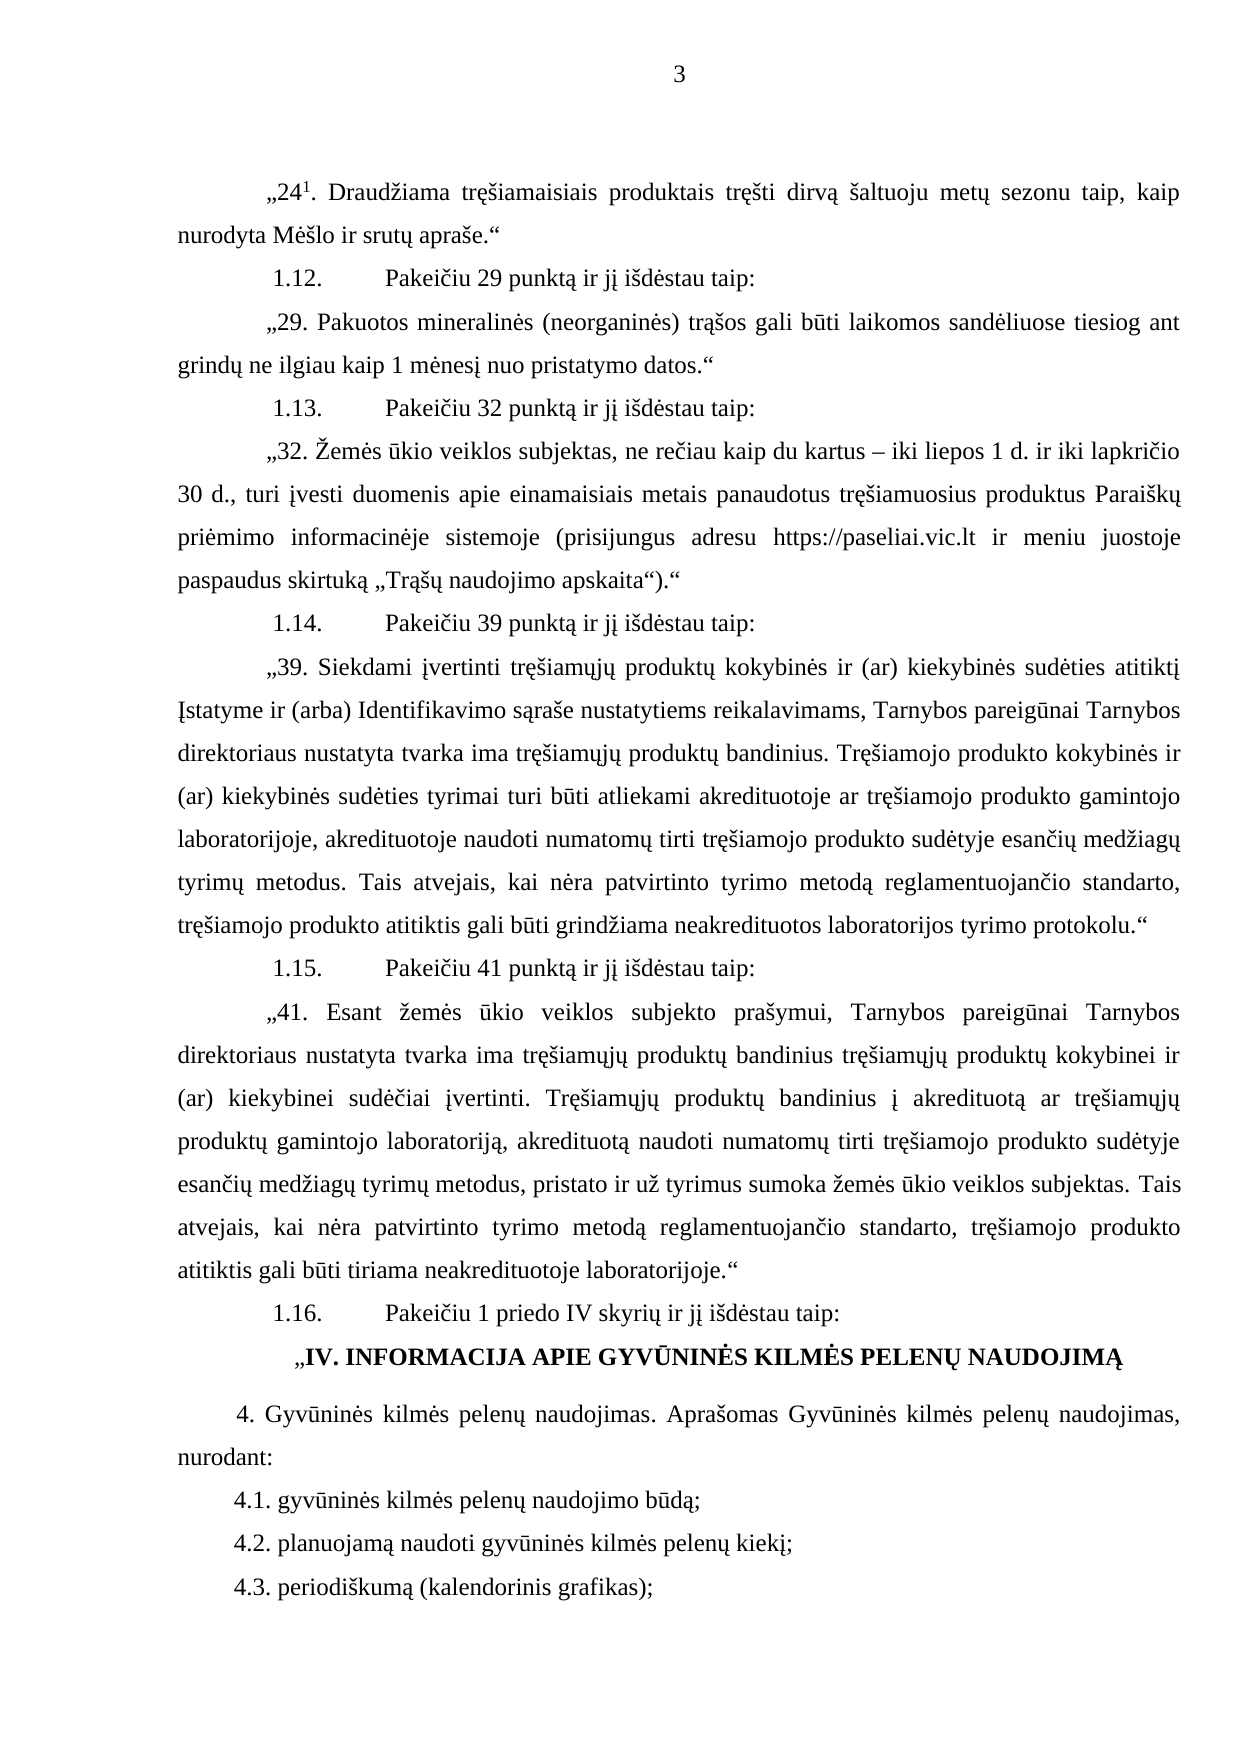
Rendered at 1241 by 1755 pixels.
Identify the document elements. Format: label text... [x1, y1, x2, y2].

text 1.15. Pakeičiu 41 punktą ir jį išdėstau taip: [272, 953, 1181, 982]
text „29. Pakuotos mineralinės (neorganinės) trąšos gali būti laikomos sandėliuose tiesiog ant grindų ne ilgiau kaip 1 mėnesį nuo pristatymo datos.“ [177, 307, 1181, 378]
text 4.1. gyvūninės kilmės pelenų naudojimo būdą; [177, 1485, 1181, 1514]
text 4. Gyvūninės kilmės pelenų naudojimas. Aprašomas Gyvūninės kilmės pelenų naudojimas, nurodant: [177, 1399, 1181, 1471]
text 4.2. planuojamą naudoti gyvūninės kilmės pelenų kiekį; [177, 1528, 1181, 1557]
text 1.14. Pakeičiu 39 punktą ir jį išdėstau taip: [272, 608, 1181, 637]
text 1.12. Pakeičiu 29 punktą ir jį išdėstau taip: [272, 263, 1181, 292]
text 1.16. Pakeičiu 1 priedo IV skyrių ir jį išdėstau taip: [272, 1298, 1181, 1327]
text „IV. INFORMACIJA APIE GYVŪNINĖS KILMĖS PELENŲ NAUDOJIMĄ [177, 1342, 1181, 1370]
text 1.13. Pakeičiu 32 punktą ir jį išdėstau taip: [272, 393, 1181, 422]
text 4.3. periodiškumą (kalendorinis grafikas); [177, 1572, 1181, 1600]
text „41. Esant žemės ūkio veiklos subjekto prašymui, Tarnybos pareigūnai Tarnybos direktoriaus nustatyta tvarka ima tręšiamųjų produktų bandinius tręšiamųjų produktų kokybinei ir (ar) kiekybinei sudėčiai įvertinti. Tręšiamųjų produktų bandinius į akredituotą ar tręšiamųjų produktų gamintojo laboratoriją, akredituotą naudoti numatomų tirti tręšiamojo produkto sudėtyje esančių medžiagų tyrimų metodus, pristato ir už tyrimus sumoka žemės ūkio veiklos subjektas. Tais atvejais, kai nėra patvirtinto tyrimo metodą reglamentuojančio standarto, tręšiamojo produkto atitiktis gali būti tiriama neakredituotoje laboratorijoje.“ [177, 997, 1181, 1284]
text „39. Siekdami įvertinti tręšiamųjų produktų kokybinės ir (ar) kiekybinės sudėties atitiktį Įstatyme ir (arba) Identifikavimo sąraše nustatytiems reikalavimams, Tarnybos pareigūnai Tarnybos direktoriaus nustatyta tvarka ima tręšiamųjų produktų bandinius. Tręšiamojo produkto kokybinės ir (ar) kiekybinės sudėties tyrimai turi būti atliekami akredituotoje ar tręšiamojo produkto gamintojo laboratorijoje, akredituotoje naudoti numatomų tirti tręšiamojo produkto sudėtyje esančių medžiagų tyrimų metodus. Tais atvejais, kai nėra patvirtinto tyrimo metodą reglamentuojančio standarto, tręšiamojo produkto atitiktis gali būti grindžiama neakredituotos laboratorijos tyrimo protokolu.“ [177, 652, 1181, 939]
text „241. Draudžiama tręšiamaisiais produktais tręšti dirvą šaltuoju metų sezonu taip, kaip nurodyta Mėšlo ir srutų apraše.“ [177, 177, 1181, 249]
text „32. Žemės ūkio veiklos subjektas, ne rečiau kaip du kartus – iki liepos 1 d. ir iki lapkričio 30 d., turi įvesti duomenis apie einamaisiais metais panaudotus tręšiamuosius produktus Paraiškų priėmimo informacinėje sistemoje (prisijungus adresu https://paseliai.vic.lt ir meniu juostoje paspaudus skirtuką „Trąšų naudojimo apskaita“).“ [177, 436, 1181, 594]
